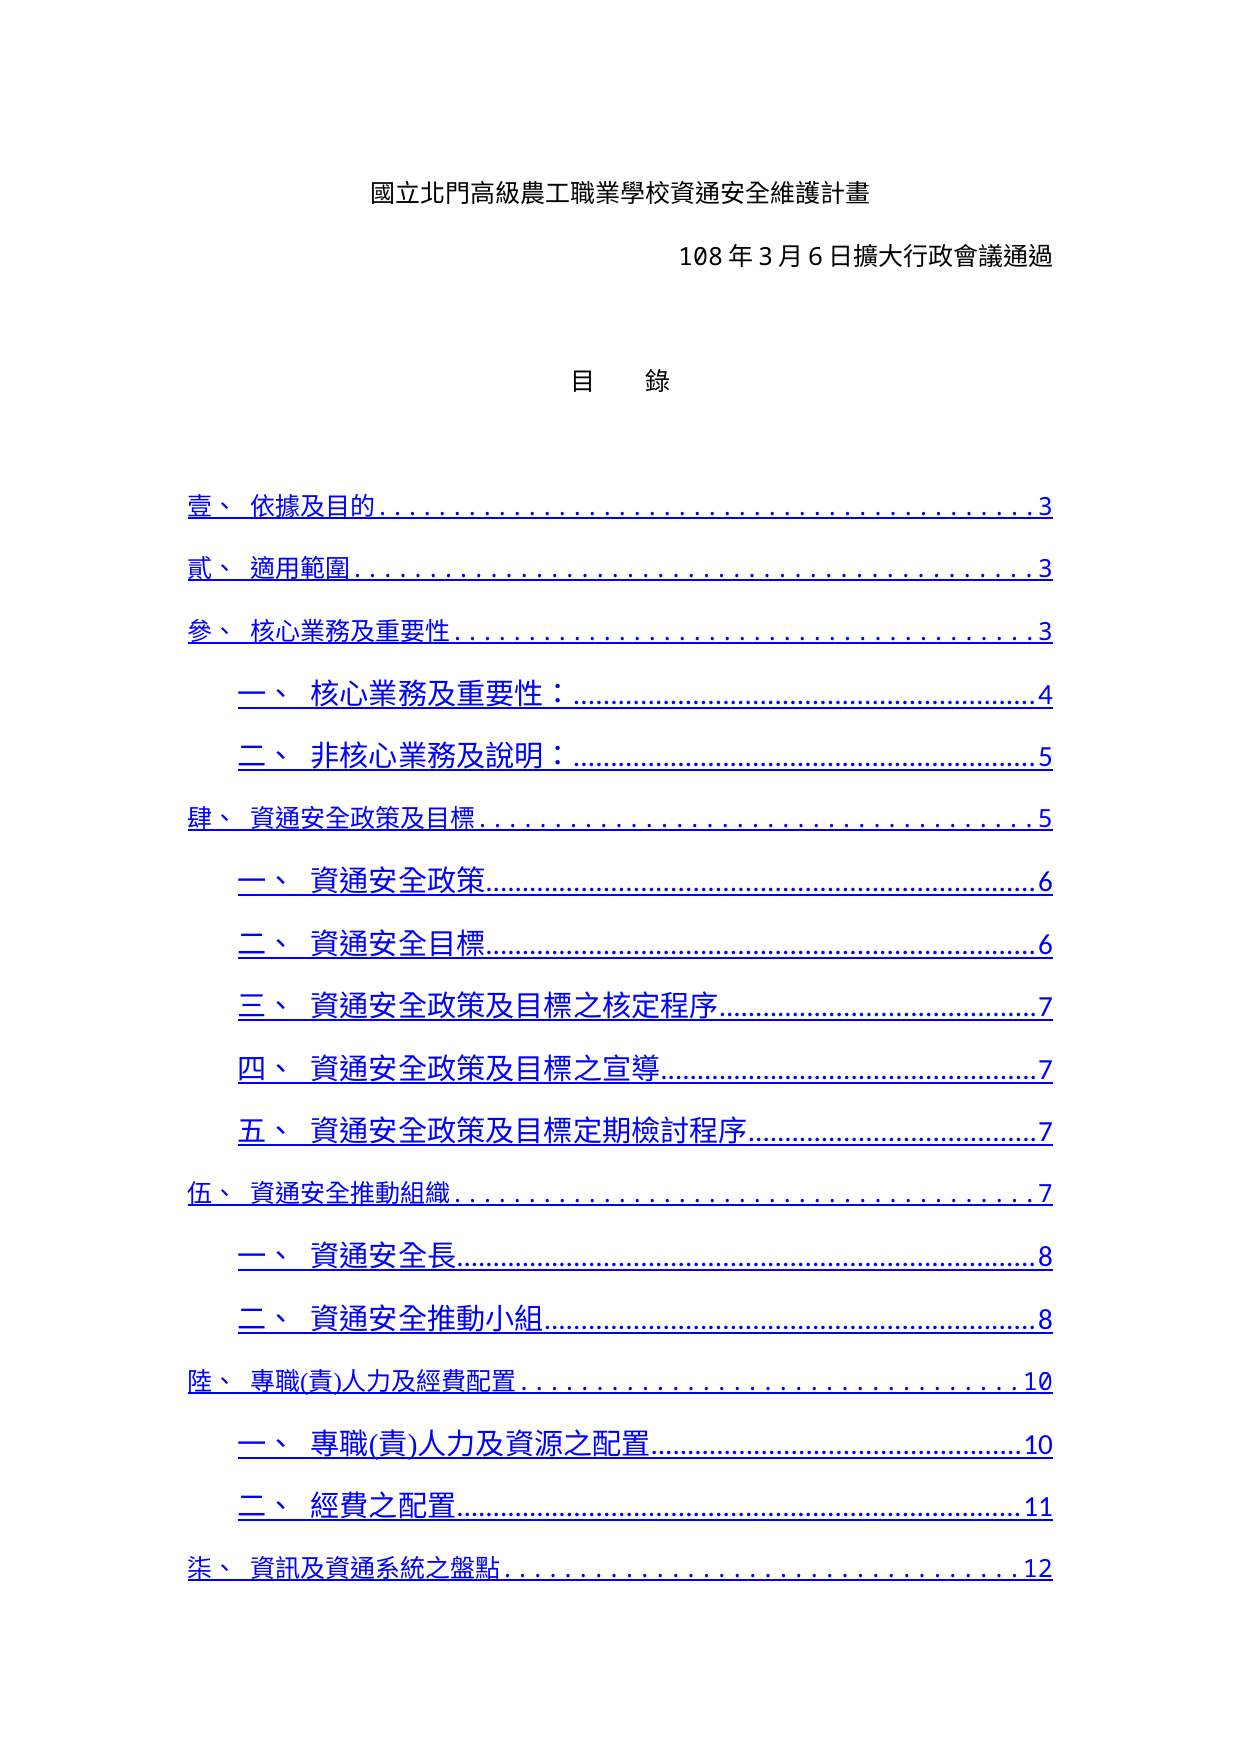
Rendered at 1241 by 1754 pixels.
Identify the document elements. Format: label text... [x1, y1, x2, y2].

text [237, 708, 1053, 712]
text [187, 1205, 1053, 1212]
text [237, 1020, 1053, 1025]
text [237, 1270, 1053, 1275]
text [187, 518, 1053, 525]
text 目 錄 [187, 337, 1053, 400]
text 一、 資通安全長 8 [237, 1212, 1053, 1269]
text 一、 核心業務及重要性： 4 [237, 650, 1053, 707]
text [187, 1393, 1053, 1400]
text 一、 專職(責)人力及資源之配置 10 [237, 1400, 1053, 1457]
text 三、 資通安全政策及目標之核定程序 7 [237, 962, 1053, 1019]
text 陸、 專職(責)人力及經費配置 10 [187, 1337, 1053, 1392]
text [237, 1520, 1053, 1525]
text 伍、 資通安全推動組織 7 [187, 1150, 1053, 1204]
text 貳、 適用範圍 3 [187, 525, 1053, 579]
text [237, 895, 1053, 900]
text [237, 770, 1053, 775]
text 一、 資通安全政策 6 [237, 837, 1053, 894]
text [237, 1333, 1053, 1337]
text 五、 資通安全政策及目標定期檢討程序 7 [237, 1087, 1053, 1144]
text 二、 非核心業務及說明： 5 [237, 712, 1053, 769]
text [187, 1580, 1053, 1587]
text 柒、 資訊及資通系統之盤點 12 [187, 1525, 1053, 1579]
text 肆、 資通安全政策及目標 5 [187, 775, 1053, 829]
text 二、 資通安全目標 6 [237, 900, 1053, 957]
text [237, 1083, 1053, 1087]
text [237, 1145, 1053, 1150]
text [187, 830, 1053, 837]
text [187, 643, 1053, 650]
text [237, 1458, 1053, 1462]
text 四、 資通安全政策及目標之宣導 7 [237, 1025, 1053, 1082]
text [237, 958, 1053, 962]
text 國立北門高級農工職業學校資通安全維護計畫 [187, 150, 1053, 212]
text 參、 核心業務及重要性 3 [187, 587, 1053, 642]
text 壹、 依據及目的 3 [187, 462, 1053, 517]
text 二、 經費之配置 11 [237, 1462, 1053, 1519]
text [187, 580, 1053, 587]
text 二、 資通安全推動小組 8 [237, 1275, 1053, 1332]
text 108年3月6日擴大行政會議通過 [187, 212, 1053, 275]
